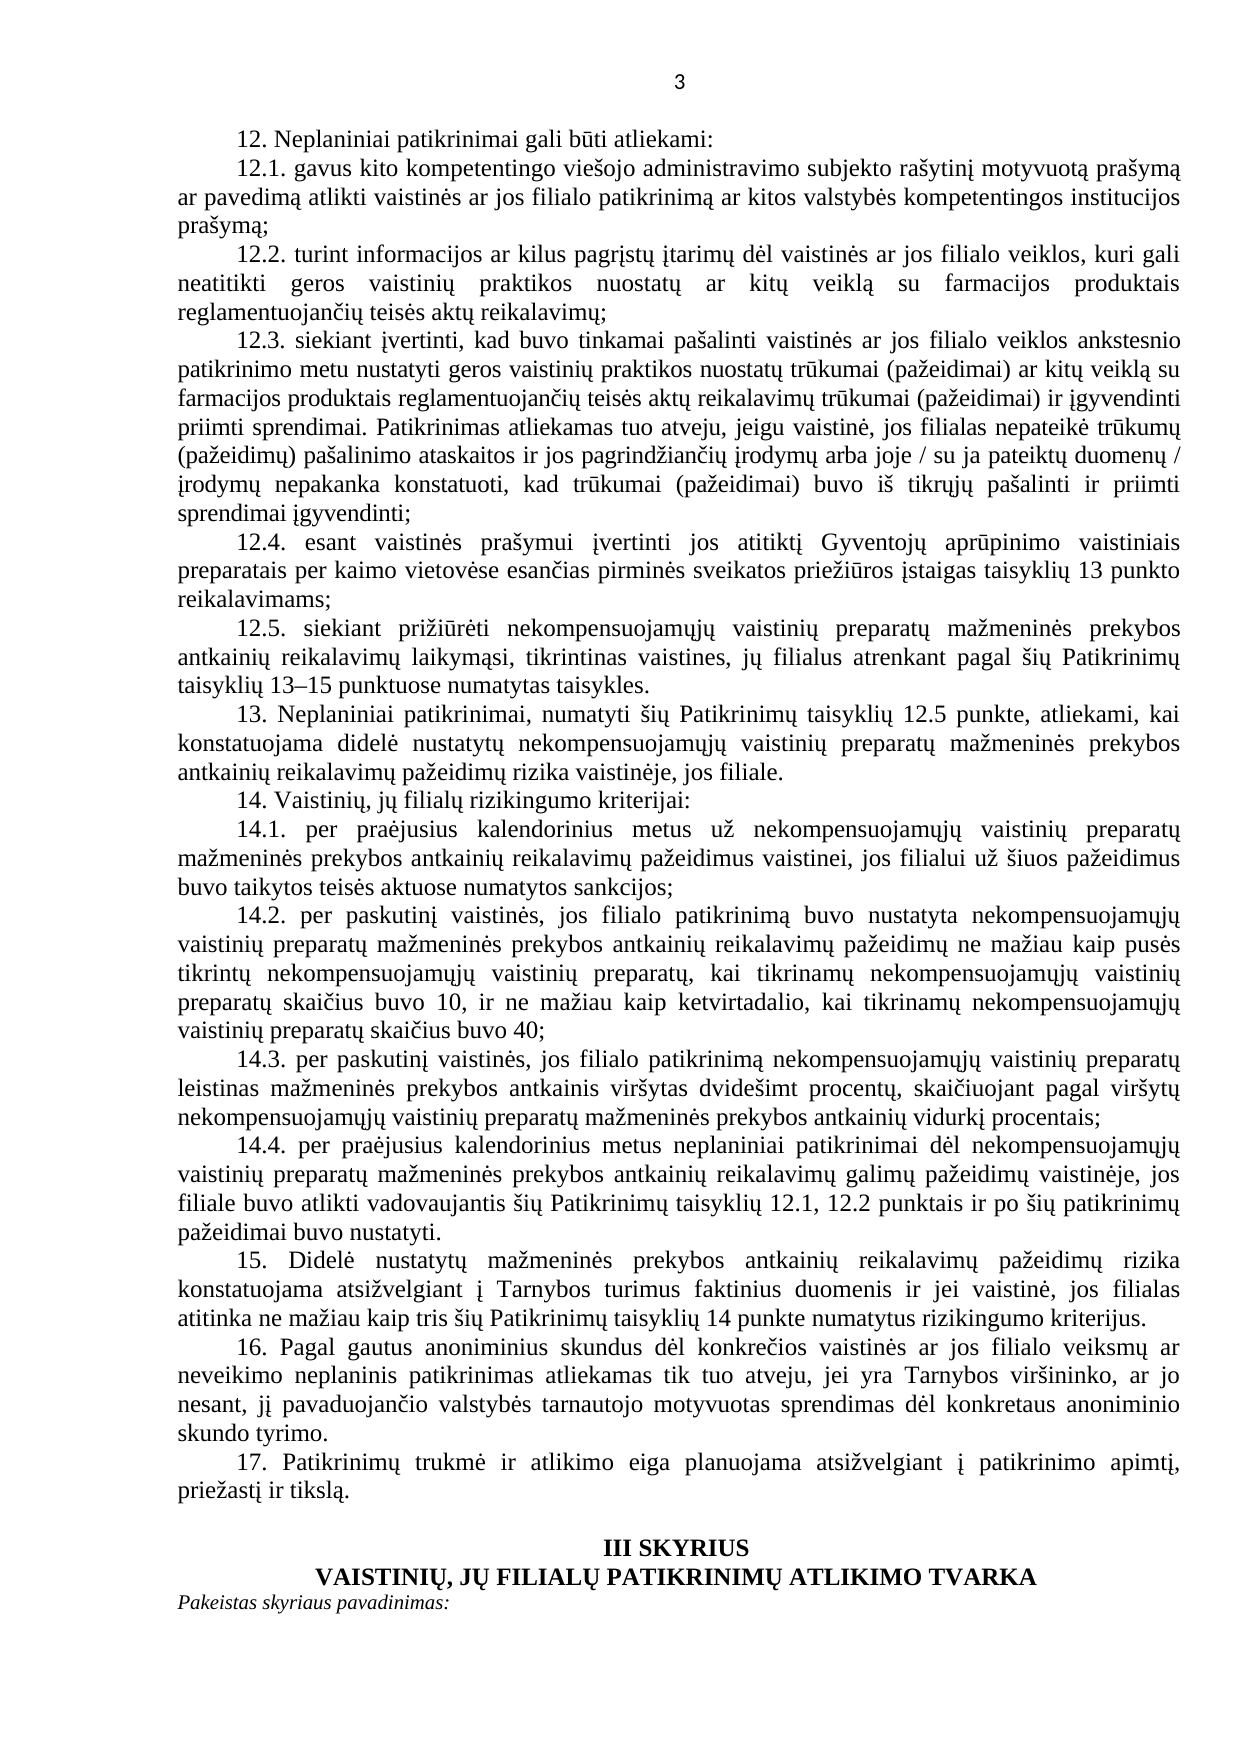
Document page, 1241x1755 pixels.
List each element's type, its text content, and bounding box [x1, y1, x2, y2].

text 14.2. per paskutinį vaistinės, jos filialo patikrinimą buvo nustatyta nekompensuojamųjų vaistinių preparatų mažmeninės prekybos antkainių reikalavimų pažeidimų ne mažiau kaip pusės tikrintų nekompensuojamųjų vaistinių preparatų, kai tikrinamų nekompensuojamųjų vaistinių preparatų skaičius buvo 10, ir ne mažiau kaip ketvirtadalio, kai tikrinamų nekompensuojamųjų vaistinių preparatų skaičius buvo 40; [177, 900, 1181, 1044]
text 12. Neplaniniai patikrinimai gali būti atliekami: [177, 124, 1181, 153]
text 14. Vaistinių, jų filialų rizikingumo kriterijai: [177, 785, 1181, 814]
text 12.2. turint informacijos ar kilus pagrįstų įtarimų dėl vaistinės ar jos filialo veiklos, kuri gali neatitikti geros vaistinių praktikos nuostatų ar kitų veiklą su farmacijos produktais reglamentuojančių teisės aktų reikalavimų; [177, 239, 1181, 325]
text 17. Patikrinimų trukmė ir atlikimo eiga planuojama atsižvelgiant į patikrinimo apimtį, priežastį ir tikslą. [177, 1447, 1181, 1504]
text 16. Pagal gautus anoniminius skundus dėl konkrečios vaistinės ar jos filialo veiksmų ar neveikimo neplaninis patikrinimas atliekamas tik tuo atveju, jei yra Tarnybos viršininko, ar jo nesant, jį pavaduojančio valstybės tarnautojo motyvuotas sprendimas dėl konkretaus anoniminio skundo tyrimo. [177, 1332, 1181, 1447]
text 15. Didelė nustatytų mažmeninės prekybos antkainių reikalavimų pažeidimų rizika konstatuojama atsižvelgiant į Tarnybos turimus faktinius duomenis ir jei vaistinė, jos filialas atitinka ne mažiau kaip tris šių Patikrinimų taisyklių 14 punkte numatytus rizikingumo kriterijus. [177, 1245, 1181, 1332]
text 12.5. siekiant prižiūrėti nekompensuojamųjų vaistinių preparatų mažmeninės prekybos antkainių reikalavimų laikymąsi, tikrintinas vaistines, jų filialus atrenkant pagal šių Patikrinimų taisyklių 13–15 punktuose numatytas taisykles. [177, 613, 1181, 699]
text 14.3. per paskutinį vaistinės, jos filialo patikrinimą nekompensuojamųjų vaistinių preparatų leistinas mažmeninės prekybos antkainis viršytas dvidešimt procentų, skaičiuojant pagal viršytų nekompensuojamųjų vaistinių preparatų mažmeninės prekybos antkainių vidurkį procentais; [177, 1044, 1181, 1130]
text Pakeistas skyriaus pavadinimas: [177, 1590, 1181, 1614]
text 12.3. siekiant įvertinti, kad buvo tinkamai pašalinti vaistinės ar jos filialo veiklos ankstesnio patikrinimo metu nustatyti geros vaistinių praktikos nuostatų trūkumai (pažeidimai) ar kitų veiklą su farmacijos produktais reglamentuojančių teisės aktų reikalavimų trūkumai (pažeidimai) ir įgyvendinti priimti sprendimai. Patikrinimas atliekamas tuo atveju, jeigu vaistinė, jos filialas nepateikė trūkumų (pažeidimų) pašalinimo ataskaitos ir jos pagrindžiančių įrodymų arba joje / su ja pateiktų duomenų / įrodymų nepakanka konstatuoti, kad trūkumai (pažeidimai) buvo iš tikrųjų pašalinti ir priimti sprendimai įgyvendinti; [177, 325, 1181, 527]
text 12.4. esant vaistinės prašymui įvertinti jos atitiktį Gyventojų aprūpinimo vaistiniais preparatais per kaimo vietovėse esančias pirminės sveikatos priežiūros įstaigas taisyklių 13 punkto reikalavimams; [177, 527, 1181, 613]
text 14.1. per praėjusius kalendorinius metus už nekompensuojamųjų vaistinių preparatų mažmeninės prekybos antkainių reikalavimų pažeidimus vaistinei, jos filialui už šiuos pažeidimus buvo taikytos teisės aktuose numatytos sankcijos; [177, 814, 1181, 900]
text 14.4. per praėjusius kalendorinius metus neplaniniai patikrinimai dėl nekompensuojamųjų vaistinių preparatų mažmeninės prekybos antkainių reikalavimų galimų pažeidimų vaistinėje, jos filiale buvo atlikti vadovaujantis šių Patikrinimų taisyklių 12.1, 12.2 punktais ir po šių patikrinimų pažeidimai buvo nustatyti. [177, 1130, 1181, 1245]
text 13. Neplaniniai patikrinimai, numatyti šių Patikrinimų taisyklių 12.5 punkte, atliekami, kai konstatuojama didelė nustatytų nekompensuojamųjų vaistinių preparatų mažmeninės prekybos antkainių reikalavimų pažeidimų rizika vaistinėje, jos filiale. [177, 699, 1181, 785]
text 12.1. gavus kito kompetentingo viešojo administravimo subjekto rašytinį motyvuotą prašymą ar pavedimą atlikti vaistinės ar jos filialo patikrinimą ar kitos valstybės kompetentingos institucijos prašymą; [177, 153, 1181, 239]
text III SKYRIUS VAISTINIŲ, JŲ FILIALŲ PATIKRINIMŲ ATLIKIMO TVARKA [177, 1533, 1181, 1590]
